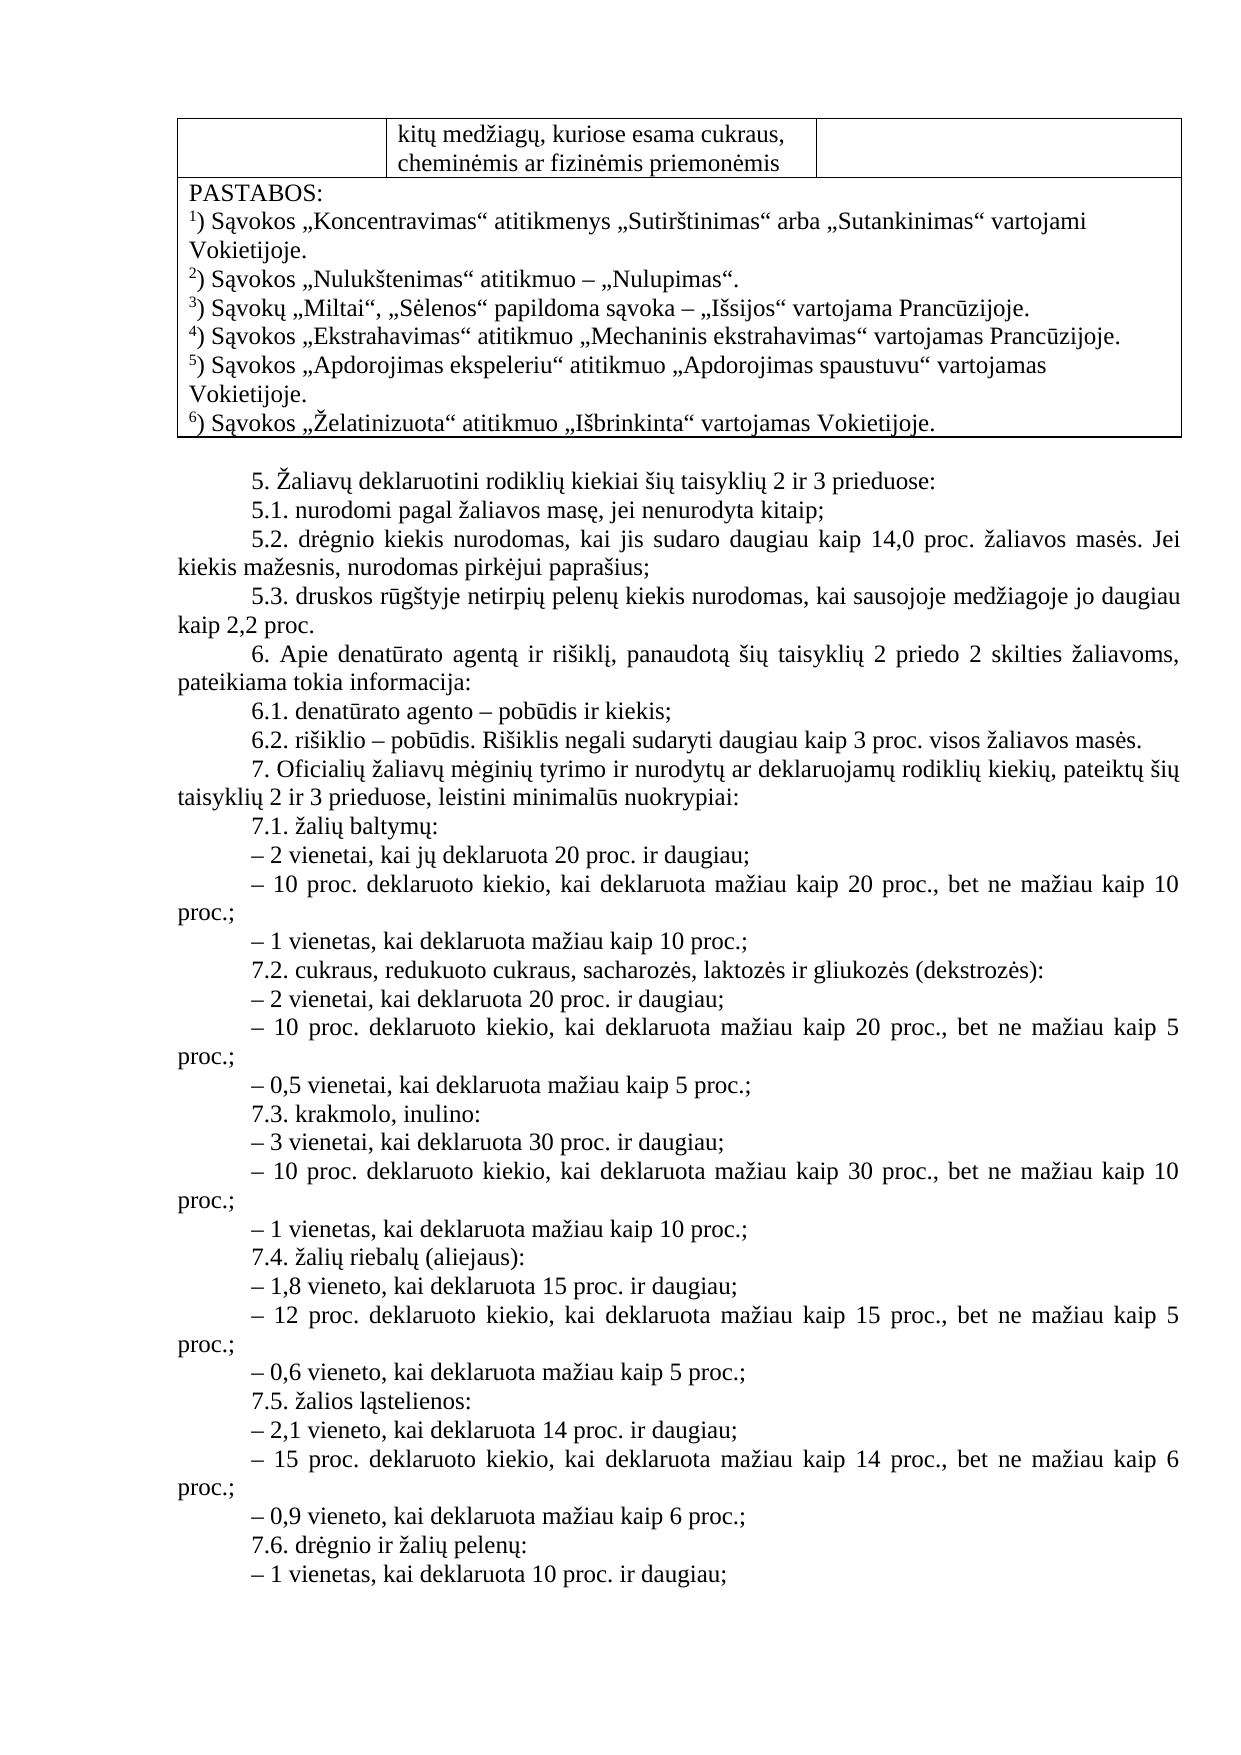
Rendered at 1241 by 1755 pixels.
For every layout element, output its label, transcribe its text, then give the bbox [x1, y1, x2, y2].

text 6.1. denatūrato agento – pobūdis ir kiekis; [177, 696, 1181, 725]
text – 2 vienetai, kai deklaruota 20 proc. ir daugiau; [177, 984, 1181, 1012]
text – 10 proc. deklaruoto kiekio, kai deklaruota mažiau kaip 20 proc., bet ne mažiau kaip 10 proc.; [177, 869, 1181, 926]
text – 1 vienetas, kai deklaruota mažiau kaip 10 proc.; [177, 926, 1181, 955]
text – 0,5 vienetai, kai deklaruota mažiau kaip 5 proc.; [177, 1070, 1181, 1099]
table_cell PASTABOS: 1) Sąvokos „Koncentravimas“ atitikmenys „Sutirštinimas“ arba „Sutankinimas“ vartojami Vokietijoje. 2) Sąvokos „Nulukštenimas“ atitikmuo – „Nulupimas“. 3) Sąvokų „Miltai“, „Sėlenos“ papildoma sąvoka – „Išsijos“ vartojama Prancūzijoje. 4) Sąvokos „Ekstrahavimas“ atitikmuo „Mechaninis ekstrahavimas“ vartojamas Prancūzijoje. 5) Sąvokos „Apdorojimas ekspeleriu“ atitikmuo „Apdorojimas spaustuvu“ vartojamas Vokietijoje. 6) Sąvokos „Želatinizuota“ atitikmuo „Išbrinkinta“ vartojamas Vokietijoje. [178, 178, 1181, 436]
text – 15 proc. deklaruoto kiekio, kai deklaruota mažiau kaip 14 proc., bet ne mažiau kaip 6 proc.; [177, 1444, 1181, 1501]
text 7.3. krakmolo, inulino: [177, 1099, 1181, 1127]
text – 2 vienetai, kai jų deklaruota 20 proc. ir daugiau; [177, 840, 1181, 869]
text – 0,9 vieneto, kai deklaruota mažiau kaip 6 proc.; [177, 1501, 1181, 1530]
text 6.2. rišiklio – pobūdis. Rišiklis negali sudaryti daugiau kaip 3 proc. visos žaliavos masės. [177, 725, 1181, 754]
table_cell [178, 119, 386, 177]
text 7. Oficialių žaliavų mėginių tyrimo ir nurodytų ar deklaruojamų rodiklių kiekių, pateiktų šių taisyklių 2 ir 3 prieduose, leistini minimalūs nuokrypiai: [177, 754, 1181, 811]
text – 0,6 vieneto, kai deklaruota mažiau kaip 5 proc.; [177, 1357, 1181, 1386]
text – 1,8 vieneto, kai deklaruota 15 proc. ir daugiau; [177, 1271, 1181, 1300]
text 6. Apie denatūrato agentą ir rišiklį, panaudotą šių taisyklių 2 priedo 2 skilties žaliavoms, pateikiama tokia informacija: [177, 639, 1181, 696]
text – 10 proc. deklaruoto kiekio, kai deklaruota mažiau kaip 30 proc., bet ne mažiau kaip 10 proc.; [177, 1156, 1181, 1214]
text – 1 vienetas, kai deklaruota 10 proc. ir daugiau; [177, 1559, 1181, 1587]
text – 1 vienetas, kai deklaruota mažiau kaip 10 proc.; [177, 1214, 1181, 1242]
text 5. Žaliavų deklaruotini rodiklių kiekiai šių taisyklių 2 ir 3 prieduose: [177, 466, 1181, 495]
text – 12 proc. deklaruoto kiekio, kai deklaruota mažiau kaip 15 proc., bet ne mažiau kaip 5 proc.; [177, 1300, 1181, 1357]
table_cell [817, 119, 1181, 177]
text – 2,1 vieneto, kai deklaruota 14 proc. ir daugiau; [177, 1415, 1181, 1444]
text – 3 vienetai, kai deklaruota 30 proc. ir daugiau; [177, 1127, 1181, 1156]
text 5.1. nurodomi pagal žaliavos masę, jei nenurodyta kitaip; [177, 495, 1181, 524]
text 7.6. drėgnio ir žalių pelenų: [177, 1530, 1181, 1559]
text 7.5. žalios ląstelienos: [177, 1386, 1181, 1415]
text 7.4. žalių riebalų (aliejaus): [177, 1242, 1181, 1271]
text 7.1. žalių baltymų: [177, 811, 1181, 840]
text 5.3. druskos rūgštyje netirpių pelenų kiekis nurodomas, kai sausojoje medžiagoje jo daugiau kaip 2,2 proc. [177, 581, 1181, 639]
text – 10 proc. deklaruoto kiekio, kai deklaruota mažiau kaip 20 proc., bet ne mažiau kaip 5 proc.; [177, 1012, 1181, 1070]
table_cell kitų medžiagų, kuriose esama cukraus, cheminėmis ar fizinėmis priemonėmis [387, 119, 816, 177]
text 7.2. cukraus, redukuoto cukraus, sacharozės, laktozės ir gliukozės (dekstrozės): [177, 955, 1181, 984]
text 5.2. drėgnio kiekis nurodomas, kai jis sudaro daugiau kaip 14,0 proc. žaliavos masės. Jei kiekis mažesnis, nurodomas pirkėjui paprašius; [177, 524, 1181, 581]
